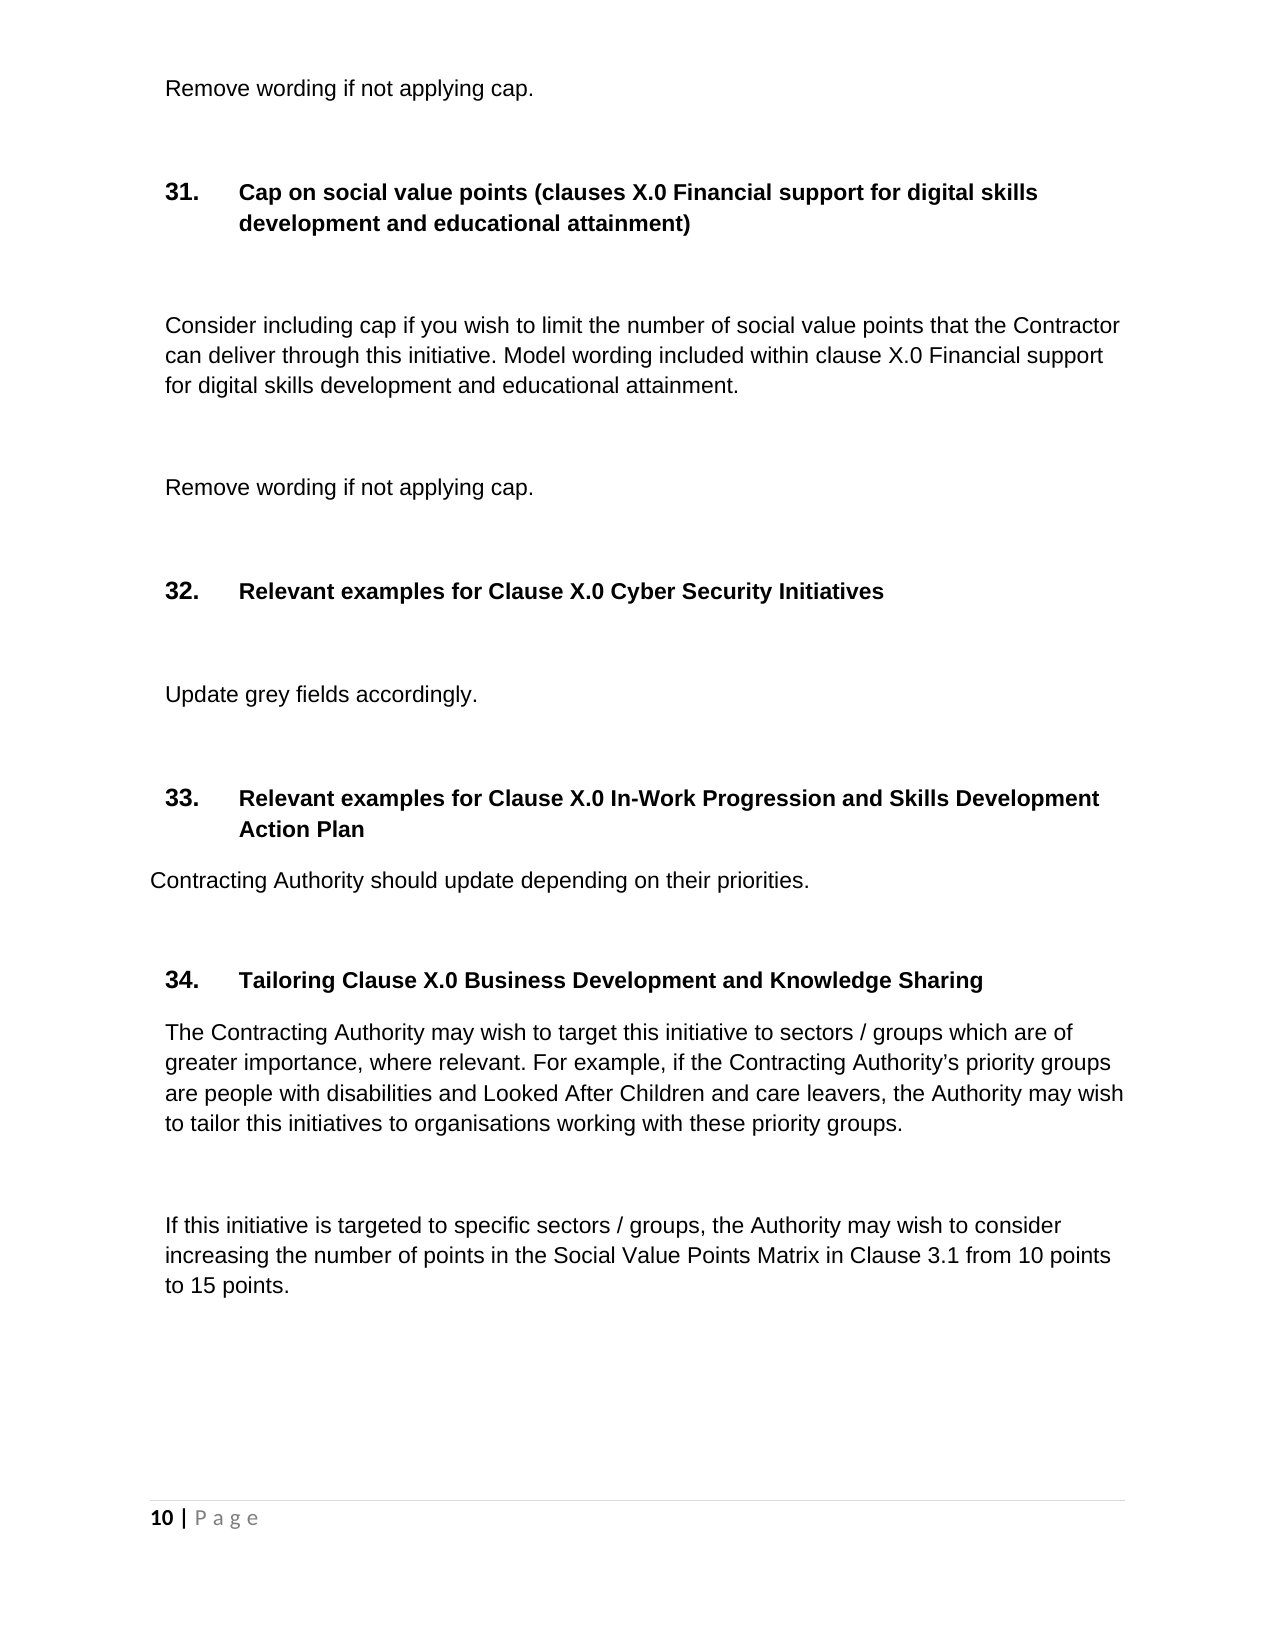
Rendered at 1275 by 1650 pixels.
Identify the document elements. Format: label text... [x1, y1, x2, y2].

text Update grey fields accordingly. [165, 681, 1125, 708]
list Cap on social value points (clauses X.0 Financial support for digital skills development and educational attainment) [165, 177, 1125, 236]
list Tailoring Clause X.0 Business Development and Knowledge Sharing [165, 965, 1125, 994]
text Remove wording if not applying cap. [165, 474, 1125, 501]
text Consider including cap if you wish to limit the number of social value points that the Contractor can deliver through this initiative. Model wording included within clause X.0 Financial support for digital skills development and educational attainment. [165, 312, 1125, 398]
text Remove wording if not applying cap. [165, 75, 1125, 101]
text If this initiative is targeted to specific sectors / groups, the Authority may wish to consider increasing the number of points in the Social Value Points Matrix in Clause 3.1 from 10 points to 15 points. [165, 1212, 1125, 1298]
text The Contracting Authority may wish to target this initiative to sectors / groups which are of greater importance, where relevant. For example, if the Contracting Authority’s priority groups are people with disabilities and Looked After Children and care leavers, the Authority may wish to tailor this initiatives to organisations working with these priority groups. [165, 1019, 1125, 1136]
text Contracting Authority should update depending on their priorities. [150, 867, 1125, 893]
list Relevant examples for Clause X.0 In-Work Progression and Skills Development Action Plan [165, 783, 1125, 842]
list Relevant examples for Clause X.0 Cyber Security Initiatives [165, 576, 1125, 605]
